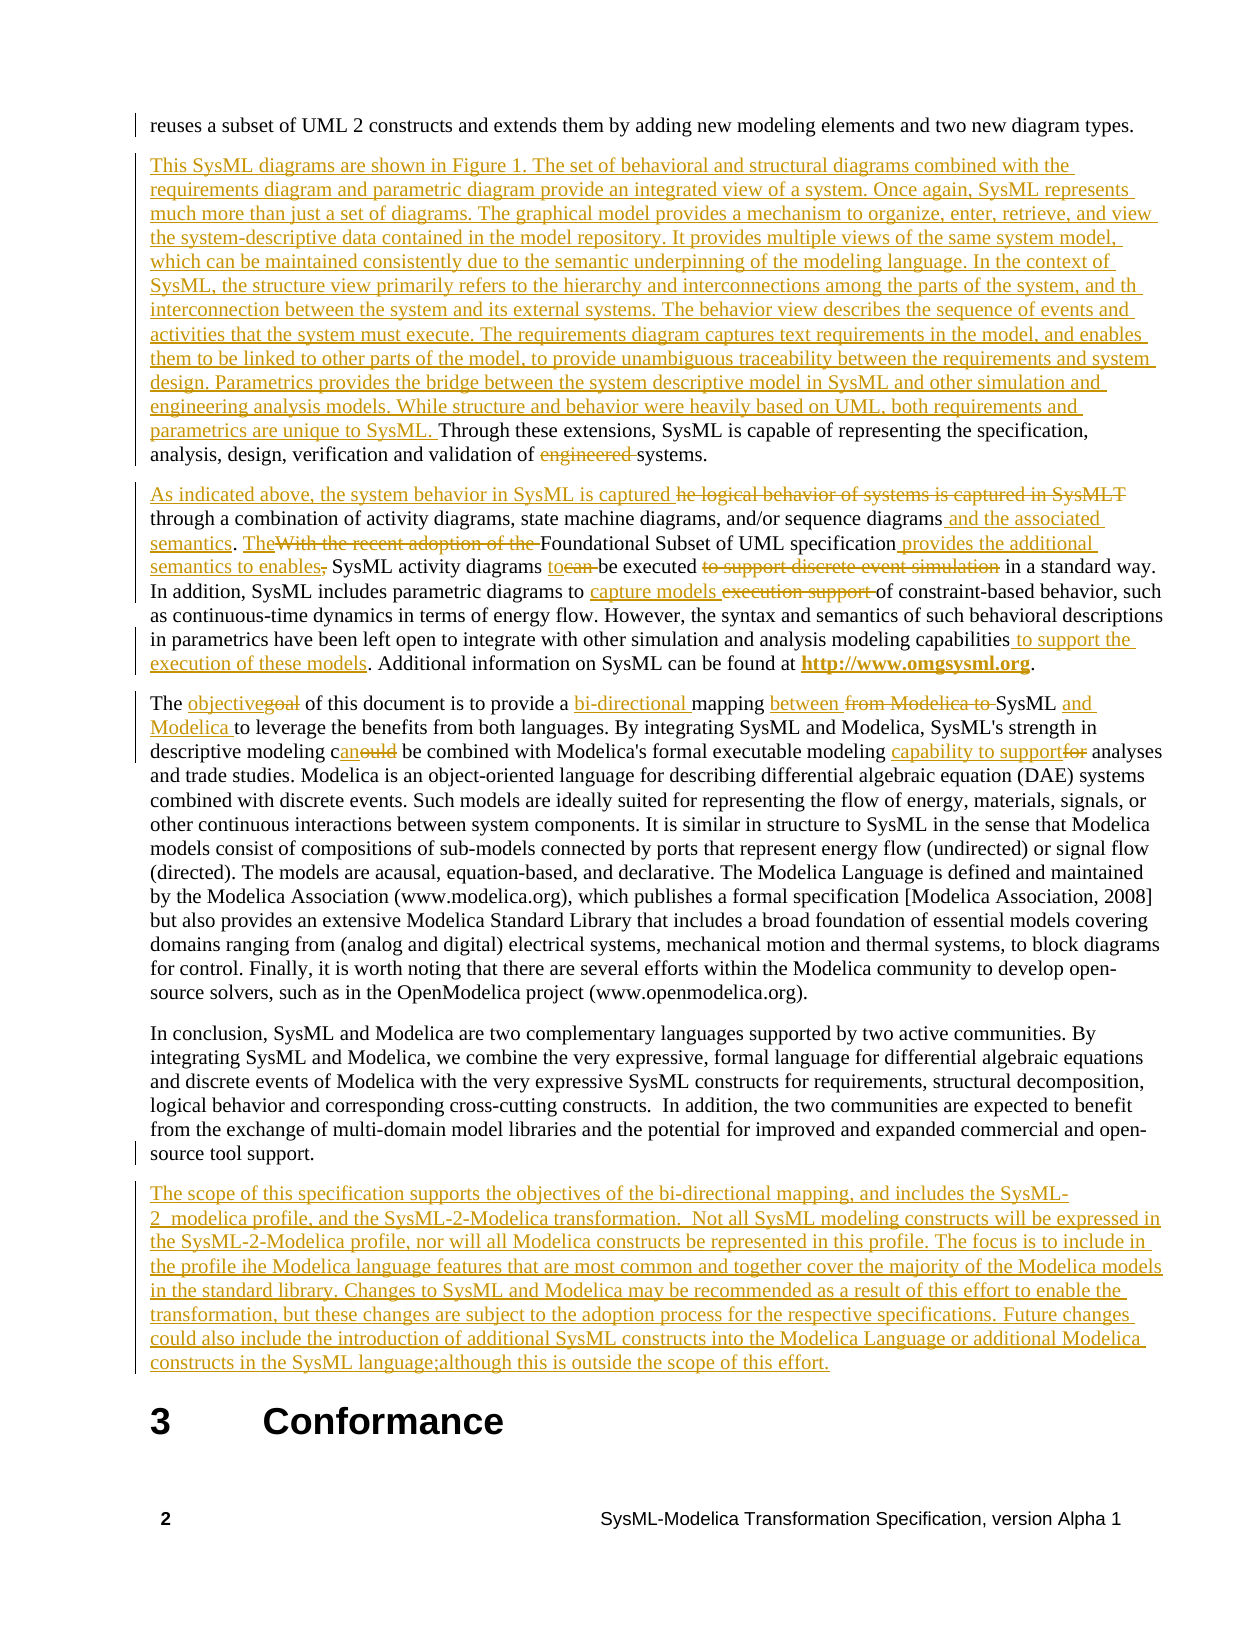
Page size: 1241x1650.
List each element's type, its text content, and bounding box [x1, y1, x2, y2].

text In conclusion, SysML and Modelica are two complementary languages supported by two active communities. By integrating SysML and Modelica, we combine the very expressive, formal language for differential algebraic equations and discrete events of Modelica with the very expressive SysML constructs for requirements, structural decomposition, logical behavior and corresponding cross-cutting constructs. In addition, the two communities are expected to benefit from the exchange of multi-domain model libraries and the potential for improved and expanded commercial and open-source tool support. [150, 1021, 1166, 1165]
text The objective of this document is to provide a bi-directional mapping between SysML and Modelica to leverage the benefits from both languages. By integrating SysML and Modelica, SysML's strength in descriptive modeling can be combined with Modelica's formal executable modeling capability to support analyses and trade studies. Modelica is an object-oriented language for describing differential algebraic equation (DAE) systems combined with discrete events. Such models are ideally suited for representing the flow of energy, materials, signals, or other continuous interactions between system components. It is similar in structure to SysML in the sense that Modelica models consist of compositions of sub-models connected by ports that represent energy flow (undirected) or signal flow (directed). The models are acausal, equation-based, and declarative. The Modelica Language is defined and maintained by the Modelica Association (www.modelica.org), which publishes a formal specification [Modelica Association, 2008] but also provides an extensive Modelica Standard Library that includes a broad foundation of essential models covering domains ranging from (analog and digital) electrical systems, mechanical motion and thermal systems, to block diagrams for control. Finally, it is worth noting that there are several efforts within the Modelica community to develop open-source solvers, such as in the OpenModelica project (www.openmodelica.org). [150, 691, 1166, 1004]
text The scope of this specification supports the objectives of the bi-directional mapping, and includes the SysML-2_modelica profile, and the SysML-2-Modelica transformation. Not all SysML modeling constructs will be expressed in the SysML-2-Modelica profile, nor will all Modelica constructs be represented in this profile. The focus is to include in the profile ihe Modelica language features that are most common and together cover the majority of the Modelica models in the standard library. Changes to SysML and Modelica may be recommended as a result of this effort to enable the transformation, but these changes are subject to the adoption process for the respective specifications. Future changes could also include the introduction of additional SysML constructs into the Modelica Language or additional Modelica constructs in the SysML language;although this is outside the scope of this effort. [150, 1181, 1166, 1374]
text As indicated above, the system behavior in SysML is captured through a combination of activity diagrams, state machine diagrams, and/or sequence diagrams and the associated semantics. TheFoundational Subset of UML specification provides the additional semantics to enables SysML activity diagrams tobe executed in a standard way. In addition, SysML includes parametric diagrams to capture models of constraint-based behavior, such as continuous-time dynamics in terms of energy flow. However, the syntax and semantics of such behavioral descriptions in parametrics have been left open to integrate with other simulation and analysis modeling capabilities to support the execution of these models. Additional information on SysML can be found at http://www.omgsysml.org. [150, 482, 1166, 675]
text OMG SysMLTM is a general-purpose systems modeling language that can be used to create and manage models of systems using well-defined, graphical constructs with underlying semnatics. SysML reuses a subset of UML 2 constructs and extends them by adding new modeling elements and two new diagram types. [150, 112, 1166, 137]
subtitle Conformance [150, 1399, 1166, 1442]
text This SysML diagrams are shown in Figure 1. The set of behavioral and structural diagrams combined with the requirements diagram and parametric diagram provide an integrated view of a system. Once again, SysML represents much more than just a set of diagrams. The graphical model provides a mechanism to organize, enter, retrieve, and view the system-descriptive data contained in the model repository. It provides multiple views of the same system model, which can be maintained consistently due to the semantic underpinning of the modeling language. In the context of SysML, the structure view primarily refers to the hierarchy and interconnections among the parts of the system, and th interconnection between the system and its external systems. The behavior view describes the sequence of events and activities that the system must execute. The requirements diagram captures text requirements in the model, and enables them to be linked to other parts of the model, to provide unambiguous traceability between the requirements and system design. Parametrics provides the bridge between the system descriptive model in SysML and other simulation and engineering analysis models. While structure and behavior were heavily based on UML, both requirements and parametrics are unique to SysML. Through these extensions, SysML is capable of representing the specification, analysis, design, verification and validation of systems. [150, 153, 1166, 466]
